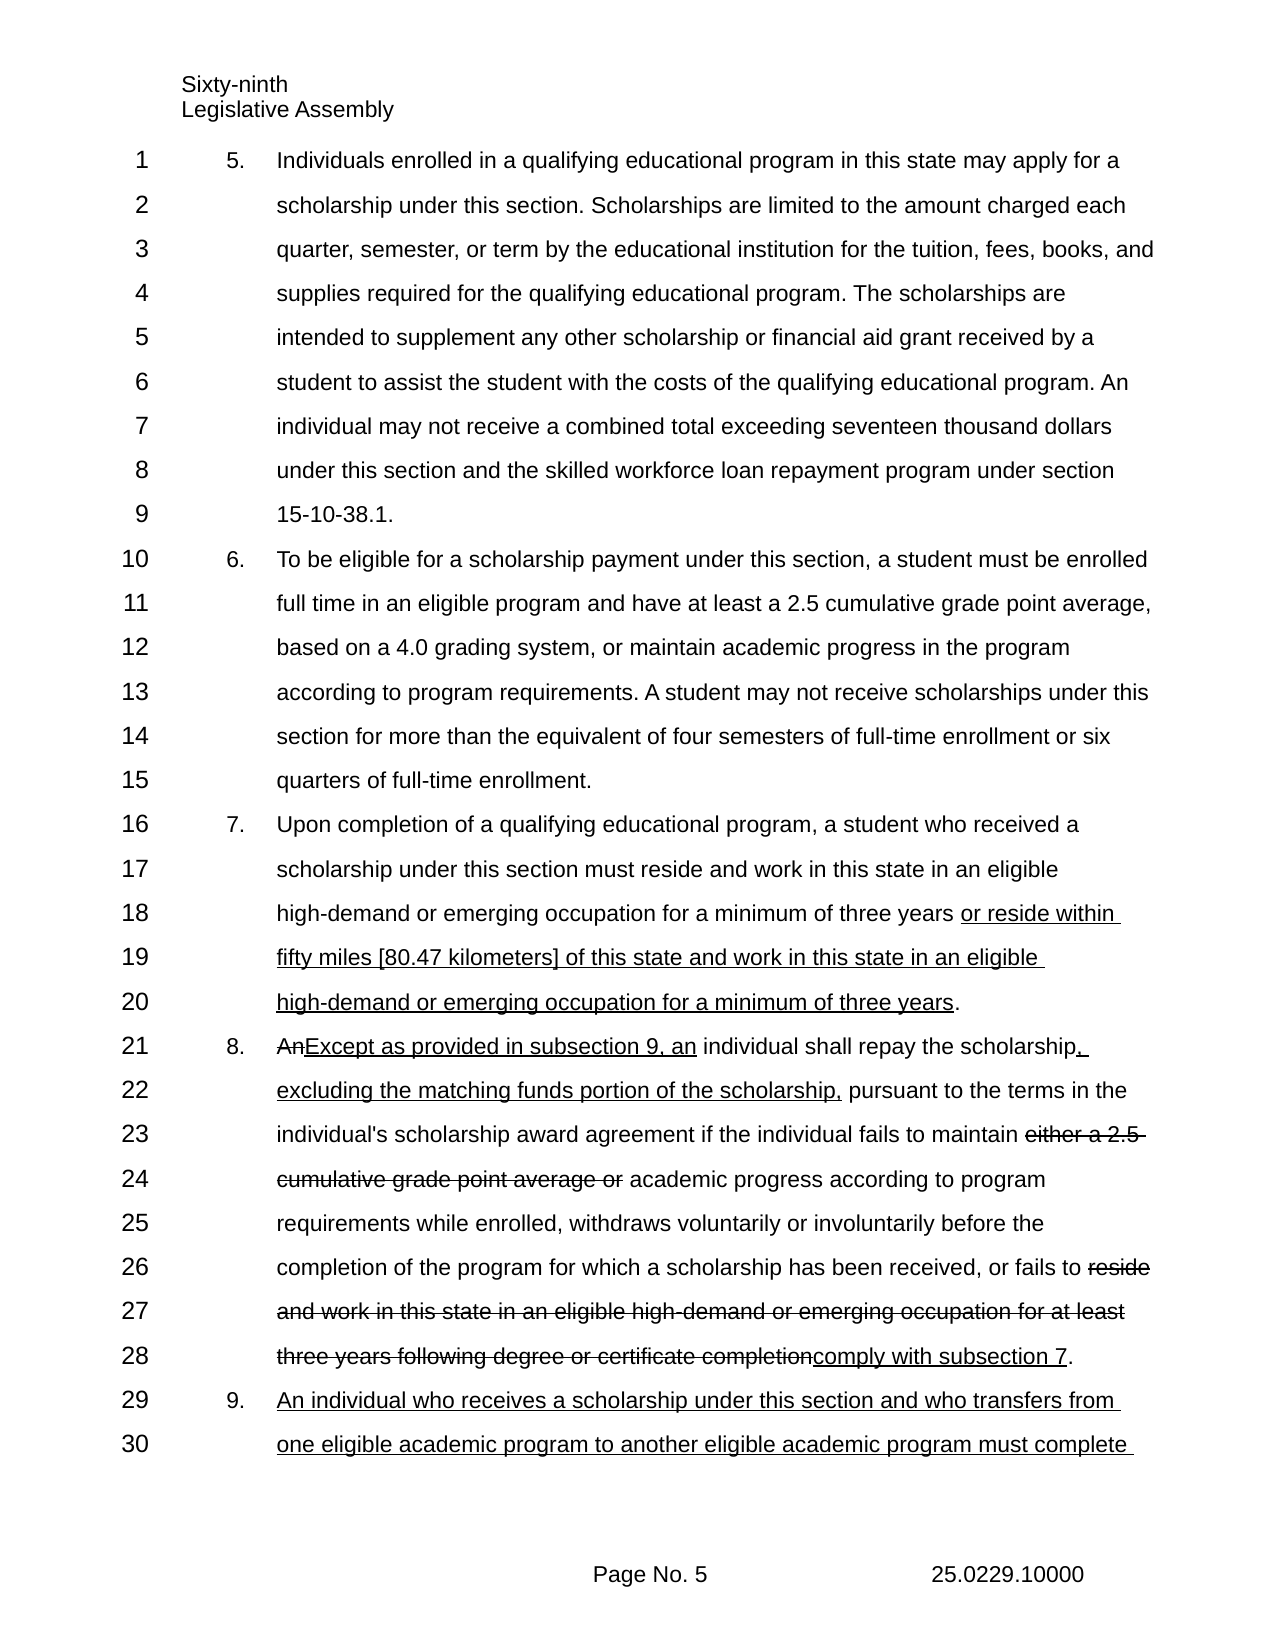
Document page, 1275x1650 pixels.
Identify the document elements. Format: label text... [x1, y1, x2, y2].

text 6. To be eligible for a scholarship payment under this section, a student must be enrolled full time in an eligible program and have at least a 2.5 cumulative grade point average, based on a 4.0 grading system, or maintain academic progress in the program according to program requirements. A student may not receive scholarships under this section for more than the equivalent of four semesters of full‑time enrollment or six quarters of full‑time enrollment. [181, 532, 1154, 797]
text 8. AnExcept as provided in subsection 9, an individual shall repay the scholarship, excluding the matching funds portion of the scholarship, pursuant to the terms in the individual's scholarship award agreement if the individual fails to maintain either a 2.5 cumulative grade point average or academic progress according to program requirements while enrolled, withdraws voluntarily or involuntarily before the completion of the program for which a scholarship has been received, or fails to reside and work in this state in an eligible high‑demand or emerging occupation for at least three years following degree or certificate completioncomply with subsection 7. [181, 1019, 1154, 1373]
text 5. Individuals enrolled in a qualifying educational program in this state may apply for a scholarship under this section. Scholarships are limited to the amount charged each quarter, semester, or term by the educational institution for the tuition, fees, books, and supplies required for the qualifying educational program. The scholarships are intended to supplement any other scholarship or financial aid grant received by a student to assist the student with the costs of the qualifying educational program. An individual may not receive a combined total exceeding seventeen thousand dollars under this section and the skilled workforce loan repayment program under section 15‑10‑38.1. [181, 133, 1154, 532]
text 7. Upon completion of a qualifying educational program, a student who received a scholarship under this section must reside and work in this state in an eligible high‑demand or emerging occupation for a minimum of three years or reside within fifty miles [80.47 kilometers] of this state and work in this state in an eligible high‑demand or emerging occupation for a minimum of three years. [181, 797, 1154, 1019]
text 9. An individual who receives a scholarship under this section and who transfers from one eligible academic program to another eligible academic program must complete [181, 1373, 1154, 1461]
